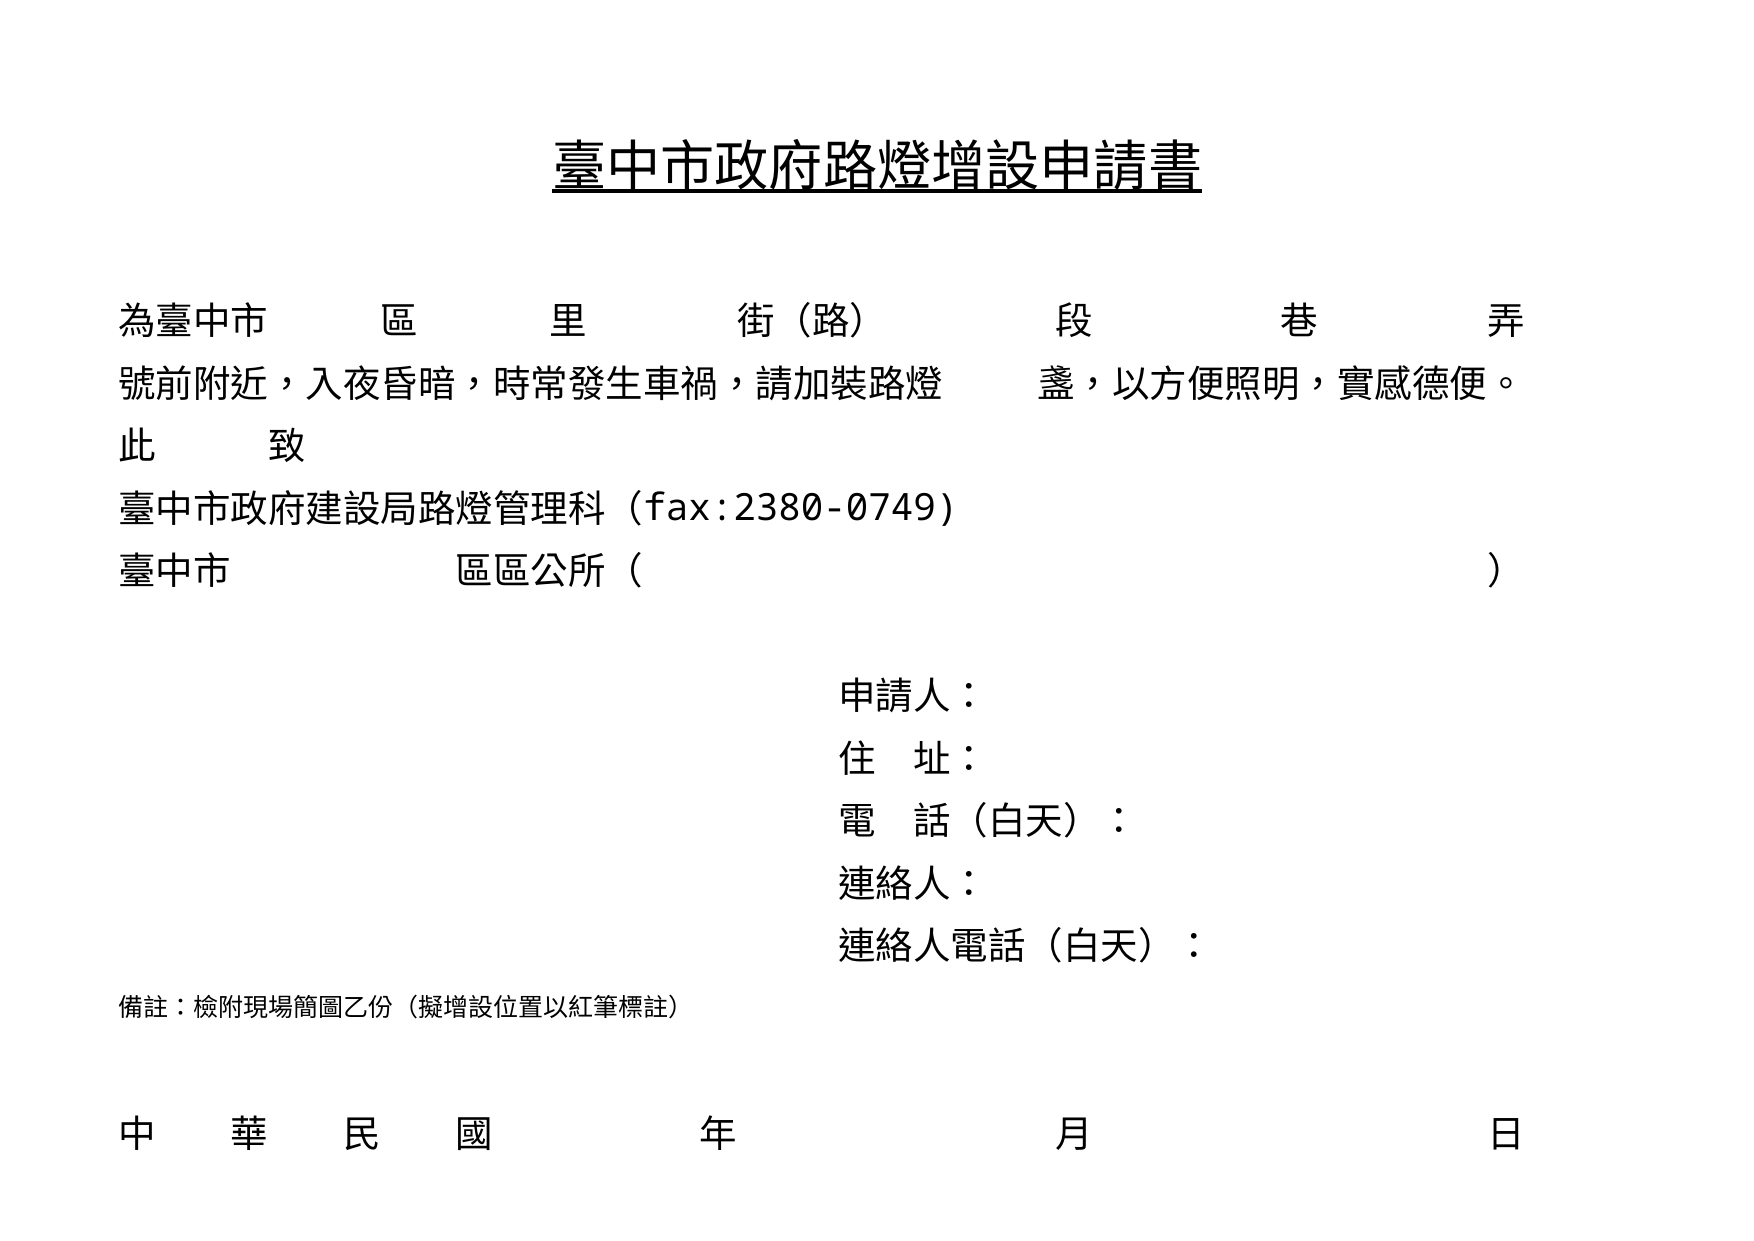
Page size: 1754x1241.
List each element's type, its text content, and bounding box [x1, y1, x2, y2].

text 臺中市政府路燈增設申請書 [118, 89, 1636, 214]
text 中 華 民 國 年 月 日 [118, 1089, 1636, 1151]
text 連絡人： [118, 839, 1636, 901]
text 為臺中市 區 里 街（路） 段 巷 弄 號前附近，入夜昏暗，時常發生車禍，請加裝路燈 盞，以方便照明，實感德便。 [118, 276, 1636, 401]
text 住 址： [118, 714, 1636, 776]
text 電 話（白天）： [118, 776, 1636, 839]
text 申請人： [118, 651, 1636, 714]
text 連絡人電話（白天）： [118, 901, 1636, 964]
text 臺中市政府建設局路燈管理科（fax:2380-0749) [118, 464, 1636, 526]
text 此 致 [118, 401, 1636, 464]
text 備註：檢附現場簡圖乙份（擬增設位置以紅筆標註） [118, 964, 1636, 1026]
text 臺中市 區區公所（ ） [118, 526, 1636, 589]
